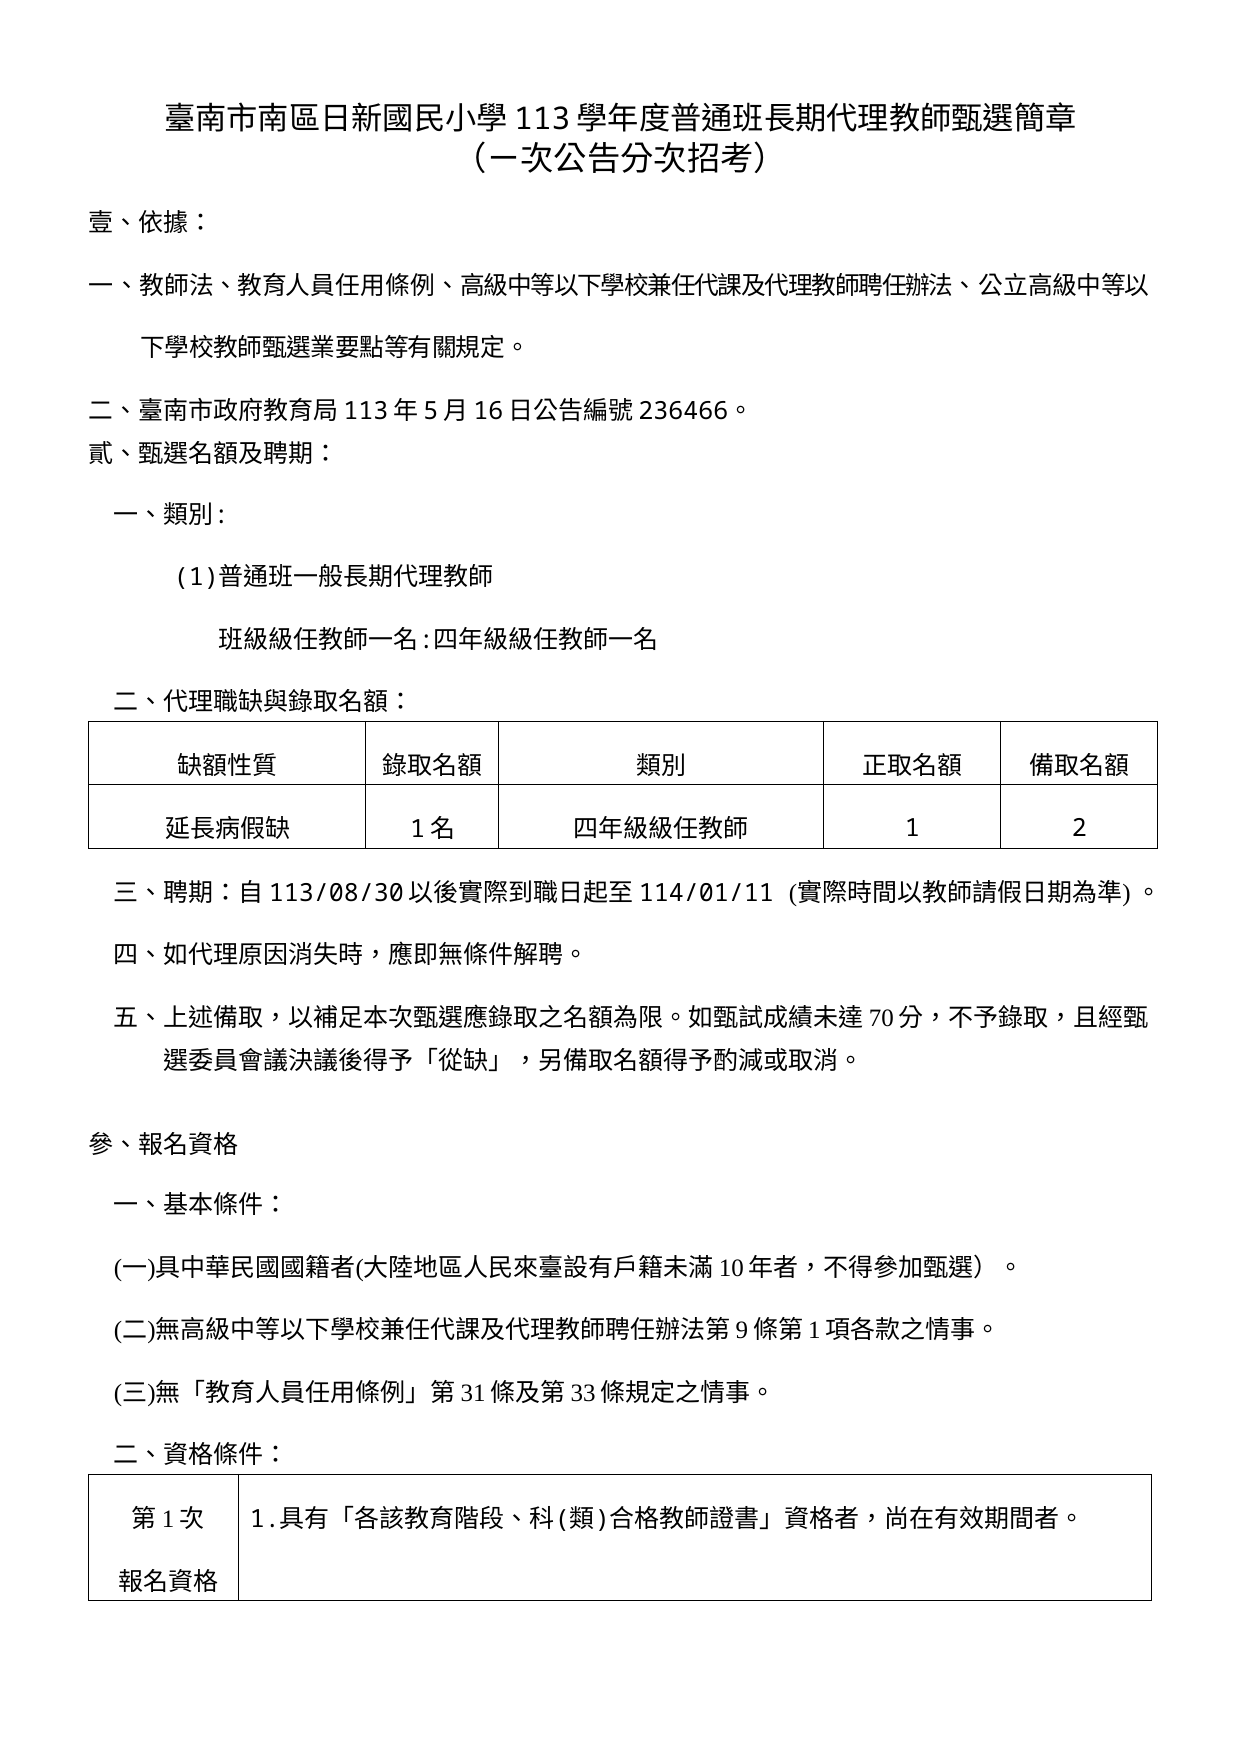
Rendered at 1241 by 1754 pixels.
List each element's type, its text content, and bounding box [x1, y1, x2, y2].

table_header 備取名額 [1001, 722, 1157, 784]
text (一)具中華民國國籍者(大陸地區人民來臺設有戶籍未滿10年者，不得參加甄選）。 [89, 1224, 1152, 1286]
table_header 類別 [499, 722, 823, 784]
text （ㄧ次公告分次招考） [89, 137, 1152, 179]
table_cell 延長病假缺 [89, 785, 365, 848]
text 二、代理職缺與錄取名額： [89, 658, 1152, 721]
table_cell 四年級級任教師 [499, 785, 823, 848]
table_cell 1 [824, 785, 1000, 848]
table_header 缺額性質 [89, 722, 365, 784]
text (二)無高級中等以下學校兼任代課及代理教師聘任辦法第9條第1項各款之情事。 [89, 1286, 1152, 1349]
text 臺南市南區日新國民小學113學年度普通班長期代理教師甄選簡章 [89, 96, 1152, 137]
text 一、教師法、教育人員任用條例、高級中等以下學校兼任代課及代理教師聘任辦法、公立高級中等以下學校教師甄選業要點等有關規定。 [89, 242, 1152, 367]
text 三、聘期：自113/08/30以後實際到職日起至114/01/11 (實際時間以教師請假日期為準) 。 [89, 849, 1152, 911]
text 一、類別: [89, 471, 1152, 533]
text (1)普通班一般長期代理教師 [89, 533, 1152, 596]
table_header 第1次 報名資格 [89, 1475, 238, 1600]
table_cell 2 [1001, 785, 1157, 848]
table_header 正取名額 [824, 722, 1000, 784]
text 貳、甄選名額及聘期： [89, 429, 1152, 471]
text 參、報名資格 [89, 1120, 1152, 1161]
text 壹、依據： [89, 179, 1152, 242]
text 四、如代理原因消失時，應即無條件解聘。 [89, 911, 1152, 974]
text 二、臺南市政府教育局113年5月16日公告編號236466。 [89, 367, 1152, 429]
table_header 1.具有「各該教育階段、科(類)合格教師證書」資格者，尚在有效期間者。 [239, 1475, 1151, 1600]
text 選委員會議決議後得予「從缺」，另備取名額得予酌減或取消。 [89, 1036, 1152, 1078]
text 二、資格條件： [89, 1411, 1152, 1474]
table_header 錄取名額 [366, 722, 498, 784]
table_cell 1名 [366, 785, 498, 848]
text (三)無「教育人員任用條例」第31條及第33條規定之情事。 [89, 1349, 1152, 1411]
text 一、基本條件： [89, 1161, 1152, 1224]
text 班級級任教師一名:四年級級任教師一名 [89, 596, 1152, 658]
text 五、上述備取，以補足本次甄選應錄取之名額為限。如甄試成績未達70分，不予錄取，且經甄 [89, 974, 1152, 1036]
